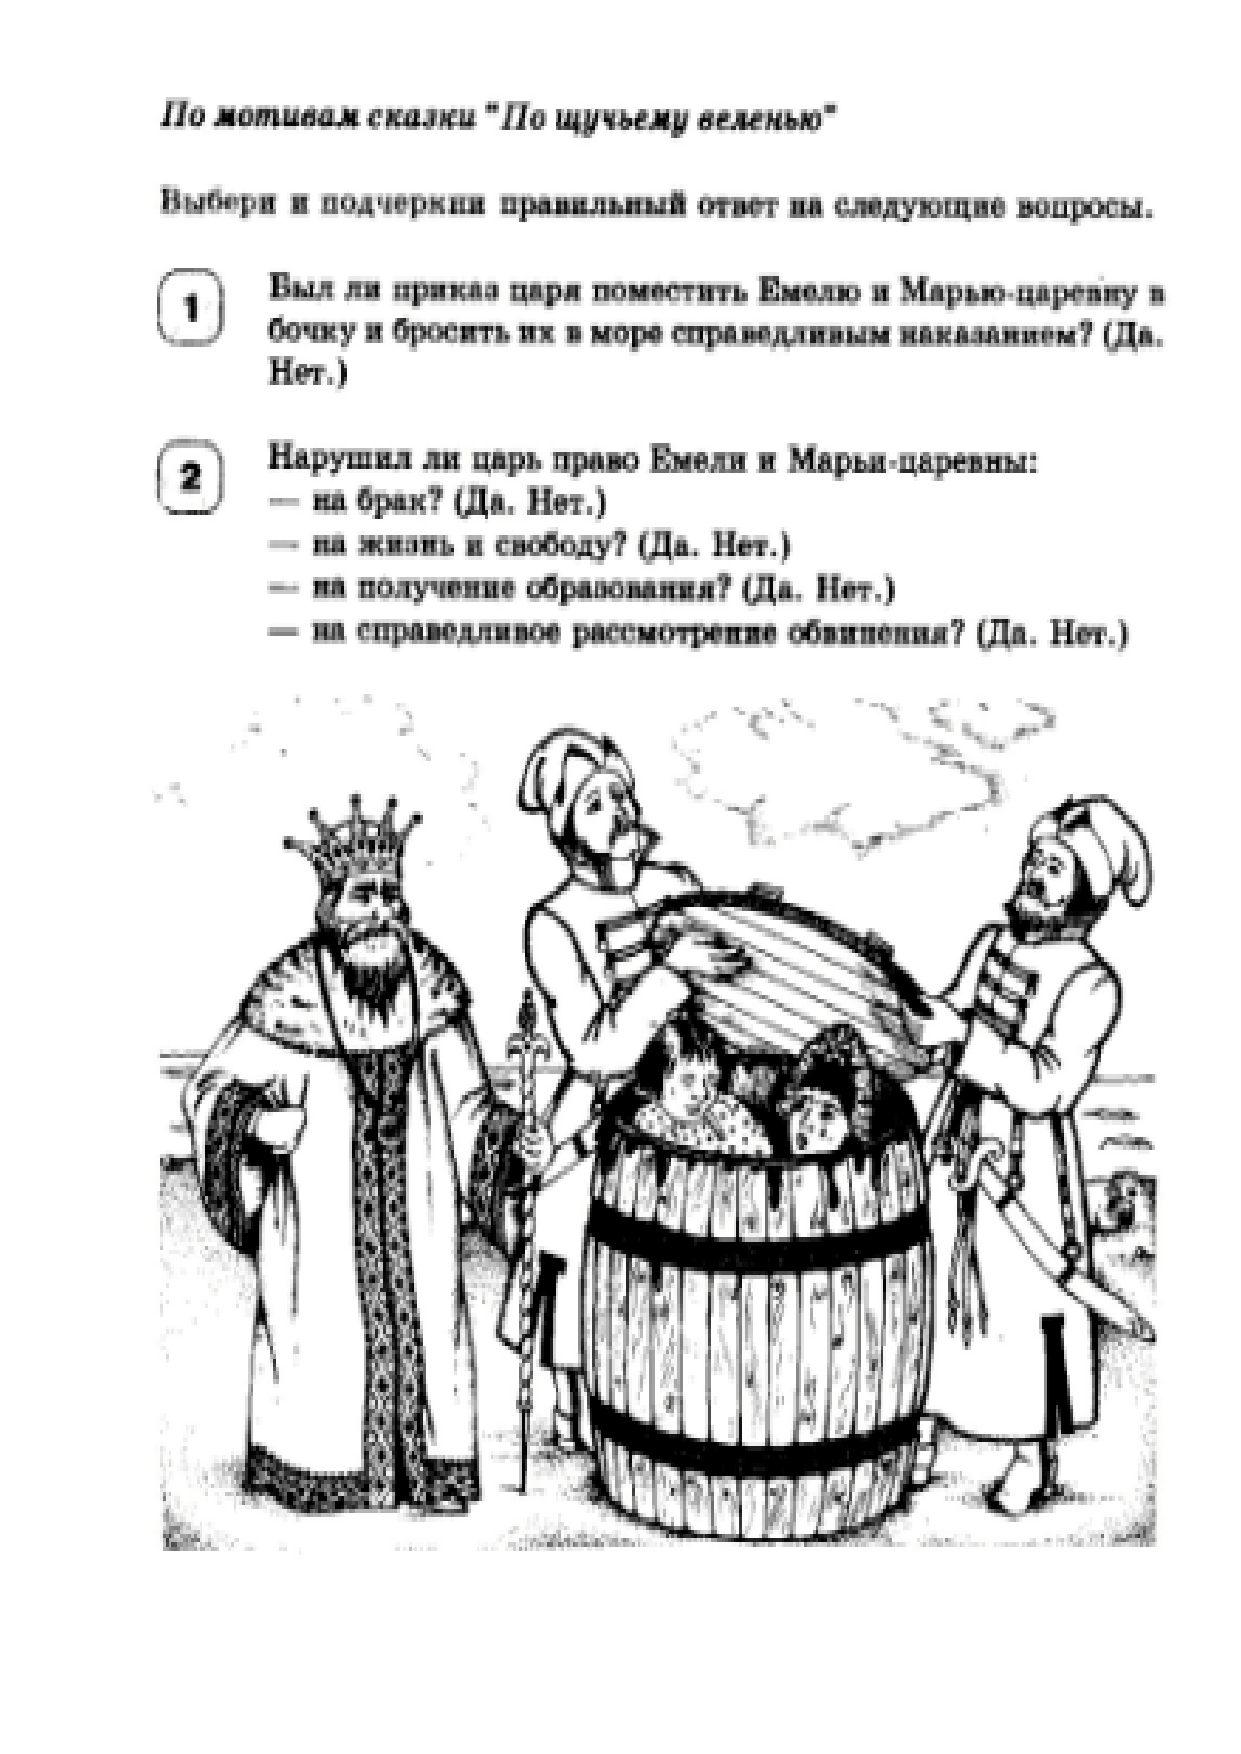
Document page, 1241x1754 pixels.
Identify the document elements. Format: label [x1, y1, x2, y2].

picture [138, 93, 1172, 1568]
